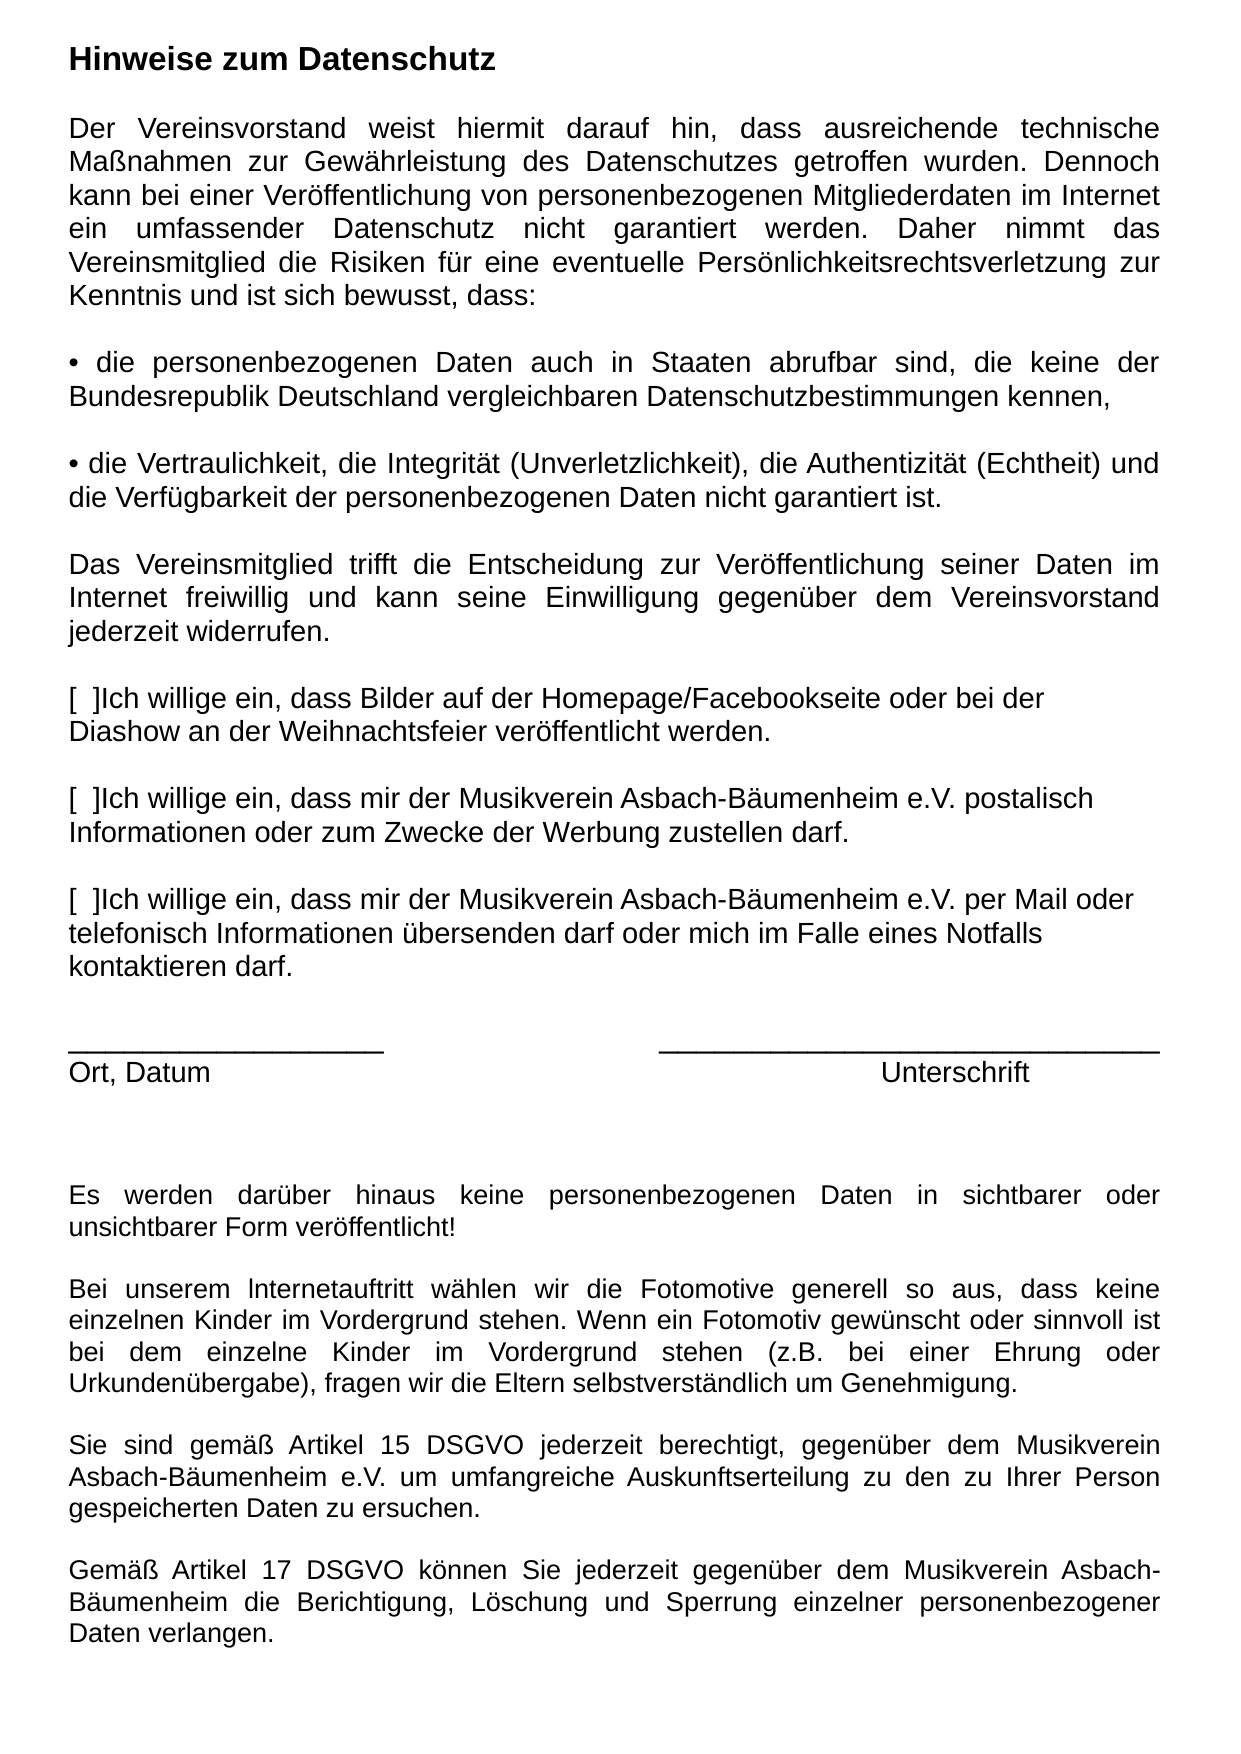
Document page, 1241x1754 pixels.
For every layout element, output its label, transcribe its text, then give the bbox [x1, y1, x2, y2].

text Ort, Datum Unterschrift [68, 1055, 1161, 1088]
text Gemäß Artikel 17 DSGVO können Sie jederzeit gegenüber dem Musikverein Asbach-Bäumenheim die Berichtigung, Löschung und Sperrung einzelner personenbezogener Daten verlangen. [68, 1554, 1161, 1648]
text [ ]Ich willige ein, dass Bilder auf der Homepage/Facebookseite oder bei der Diashow an der Weihnachtsfeier veröffentlicht werden. [68, 681, 1161, 748]
text Hinweise zum Datenschutz [68, 39, 1161, 77]
text Bei unserem lnternetauftritt wählen wir die Fotomotive generell so aus, dass keine einzelnen Kinder im Vordergrund stehen. Wenn ein Fotomotiv gewünscht oder sinnvoll ist bei dem einzelne Kinder im Vordergrund stehen (z.B. bei einer Ehrung oder Urkundenübergabe), fragen wir die Eltern selbstverständlich um Genehmigung. [68, 1273, 1161, 1398]
text Das Vereinsmitglied trifft die Entscheidung zur Veröffentlichung seiner Daten im Internet freiwillig und kann seine Einwilligung gegenüber dem Vereinsvorstand jederzeit widerrufen. [68, 547, 1161, 647]
text • die Vertraulichkeit, die Integrität (Unverletzlichkeit), die Authentizität (Echtheit) und die Verfügbarkeit der personenbezogenen Daten nicht garantiert ist. [68, 446, 1161, 513]
text _________________ ___________________________ [68, 1016, 1161, 1055]
text • die personenbezogenen Daten auch in Staaten abrufbar sind, die keine der Bundesrepublik Deutschland vergleichbaren Datenschutzbestimmungen kennen, [68, 345, 1161, 412]
text [ ]Ich willige ein, dass mir der Musikverein Asbach-Bäumenheim e.V. per Mail oder telefonisch Informationen übersenden darf oder mich im Falle eines Notfalls kontaktieren darf. [68, 882, 1161, 983]
text Es werden darüber hinaus keine personenbezogenen Daten in sichtbarer oder unsichtbarer Form veröffentlicht! [68, 1179, 1161, 1242]
text Der Vereinsvorstand weist hiermit darauf hin, dass ausreichende technische Maßnahmen zur Gewährleistung des Datenschutzes getroffen wurden. Dennoch kann bei einer Veröffentlichung von personenbezogenen Mitgliederdaten im Internet ein umfassender Datenschutz nicht garantiert werden. Daher nimmt das Vereinsmitglied die Risiken für eine eventuelle Persönlichkeitsrechtsverletzung zur Kenntnis und ist sich bewusst, dass: [68, 111, 1161, 312]
text [ ]Ich willige ein, dass mir der Musikverein Asbach-Bäumenheim e.V. postalisch Informationen oder zum Zwecke der Werbung zustellen darf. [68, 781, 1161, 848]
text Sie sind gemäß Artikel 15 DSGVO jederzeit berechtigt, gegenüber dem Musikverein Asbach-Bäumenheim e.V. um umfangreiche Auskunftserteilung zu den zu Ihrer Person gespeicherten Daten zu ersuchen. [68, 1429, 1161, 1523]
